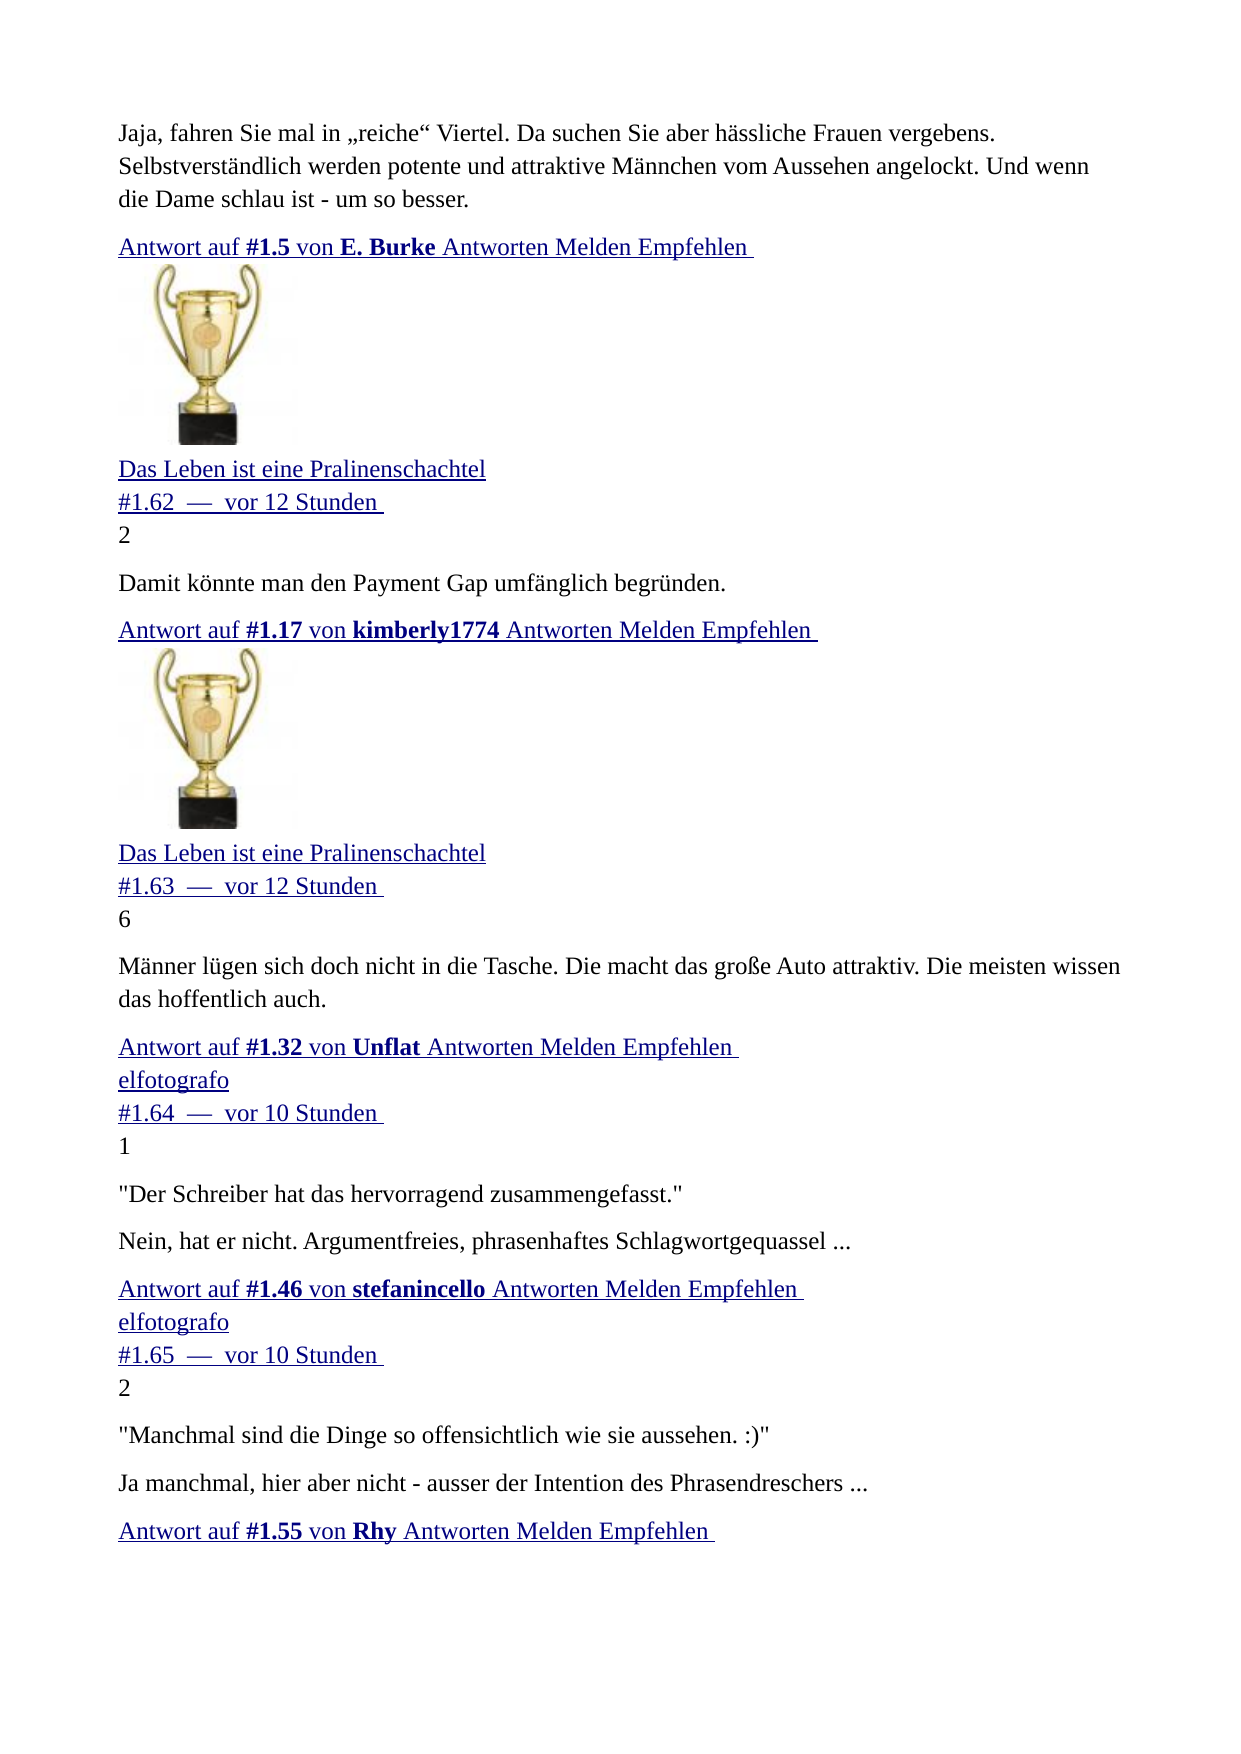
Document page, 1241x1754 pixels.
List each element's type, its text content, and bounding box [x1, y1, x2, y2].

text Antwort auf #1.5 von E. Burke Antworten Melden Empfehlen [118, 232, 1122, 261]
text #1.63 — vor 12 Stunden [118, 871, 1122, 899]
text elfotografo [118, 1065, 1122, 1094]
text 2 [118, 520, 1122, 549]
text "Manchmal sind die Dinge so offensichtlich wie sie aussehen. :)" [118, 1421, 1122, 1449]
text #1.62 — vor 12 Stunden [118, 487, 1122, 516]
text #1.65 — vor 10 Stunden [118, 1340, 1122, 1369]
text 6 [118, 904, 1122, 933]
text elfotografo [118, 1307, 1122, 1336]
picture [118, 648, 298, 829]
text Jaja, fahren Sie mal in „reiche“ Viertel. Da suchen Sie aber hässliche Frauen vergebens. Selbstverständlich werden potente und attraktive Männchen vom Aussehen angelockt. Und wenn die Dame schlau ist - um so besser. [118, 118, 1122, 213]
text Antwort auf #1.17 von kimberly1774 Antworten Melden Empfehlen [118, 615, 1122, 644]
text Antwort auf #1.32 von Unflat Antworten Melden Empfehlen [118, 1032, 1122, 1061]
text Das Leben ist eine Pralinenschachtel [118, 838, 1122, 867]
text Nein, hat er nicht. Argumentfreies, phrasenhaftes Schlagwortgequassel ... [118, 1226, 1122, 1255]
text Ja manchmal, hier aber nicht - ausser der Intention des Phrasendreschers ... [118, 1468, 1122, 1497]
picture [118, 264, 298, 445]
text Antwort auf #1.46 von stefanincello Antworten Melden Empfehlen [118, 1274, 1122, 1303]
text 2 [118, 1373, 1122, 1402]
text #1.64 — vor 10 Stunden [118, 1098, 1122, 1127]
text 1 [118, 1131, 1122, 1160]
text Damit könnte man den Payment Gap umfänglich begründen. [118, 568, 1122, 597]
text Männer lügen sich doch nicht in die Tasche. Die macht das große Auto attraktiv. Die meisten wissen das hoffentlich auch. [118, 951, 1122, 1013]
text "Der Schreiber hat das hervorragend zusammengefasst." [118, 1179, 1122, 1207]
text Antwort auf #1.55 von Rhy Antworten Melden Empfehlen [118, 1516, 1122, 1544]
text Das Leben ist eine Pralinenschachtel [118, 454, 1122, 483]
